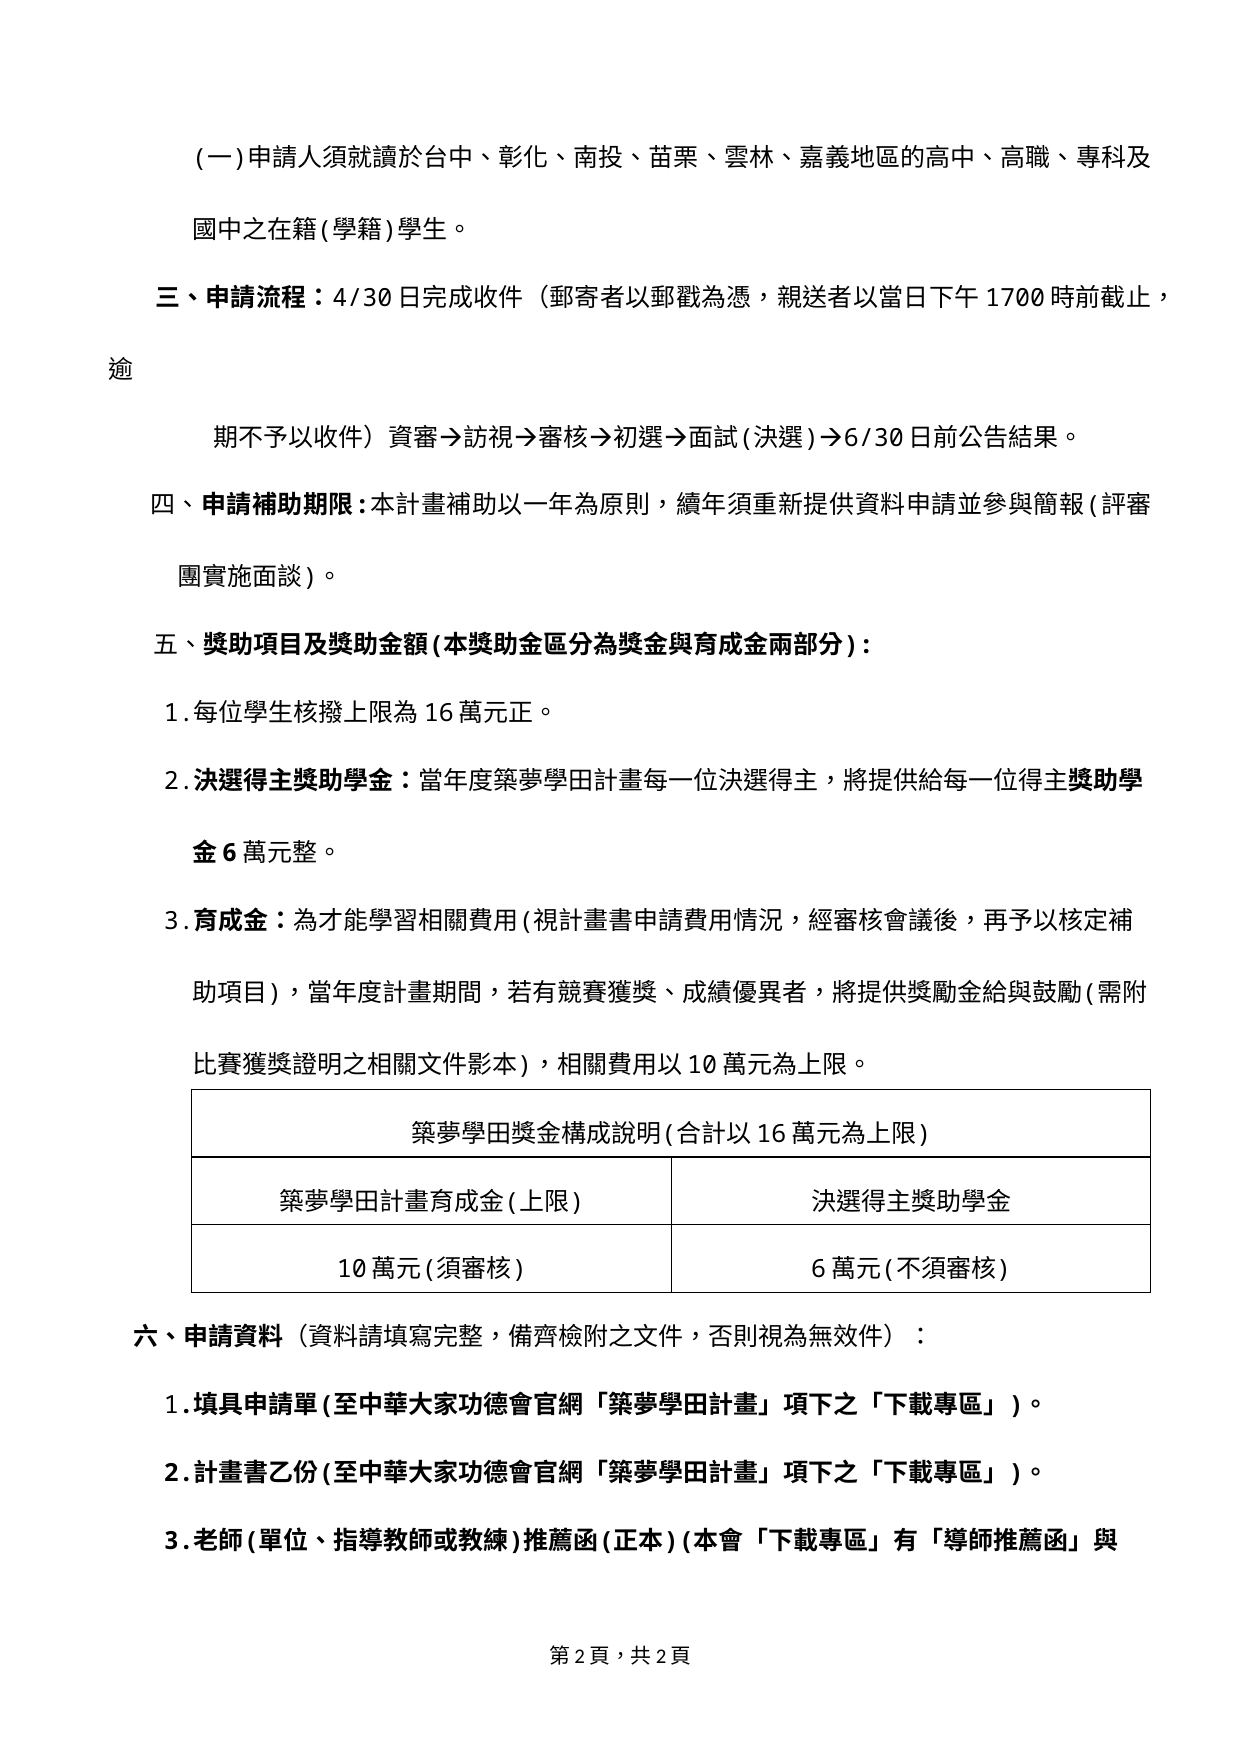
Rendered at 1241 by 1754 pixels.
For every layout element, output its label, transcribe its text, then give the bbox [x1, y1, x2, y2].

text 3.育成金：為才能學習相關費用(視計畫書申請費用情況，經審核會議後，再予以核定補助項目)，當年度計畫期間，若有競賽獲獎、成績優異者，將提供獎勵金給與鼓勵(需附比賽獲獎證明之相關文件影本)，相關費用以10萬元為上限。 [164, 877, 1152, 1083]
text 三、申請流程：4/30日完成收件（郵寄者以郵戳為憑，親送者以當日下午1700時前截止，逾 [109, 254, 1152, 388]
table_cell 10萬元(須審核) [192, 1225, 671, 1292]
text 1.填具申請單(至中華大家功德會官網「築夢學田計畫」項下之「下載專區」)。 [164, 1361, 1152, 1423]
table_cell 6萬元(不須審核) [672, 1225, 1150, 1292]
text 四、申請補助期限:本計畫補助以一年為原則，續年須重新提供資料申請並參與簡報(評審團實施面談)。 [134, 461, 1152, 596]
text 1.每位學生核撥上限為16萬元正。 [164, 669, 1152, 732]
text 期不予以收件）資審訪視審核初選面試(決選)6/30日前公告結果。 [109, 393, 1152, 456]
table_cell 築夢學田計畫育成金(上限) [192, 1158, 671, 1224]
table_header 築夢學田獎金構成說明(合計以16萬元為上限) [192, 1090, 1150, 1156]
text 2.計畫書乙份(至中華大家功德會官網「築夢學田計畫」項下之「下載專區」)。 [164, 1429, 1152, 1491]
text (一)申請人須就讀於台中、彰化、南投、苗栗、雲林、嘉義地區的高中、高職、專科及國中之在籍(學籍)學生。 [192, 114, 1152, 248]
text 五、獎助項目及獎助金額(本獎助金區分為獎金與育成金兩部分): [89, 601, 1152, 664]
table_cell 決選得主獎助學金 [672, 1158, 1150, 1224]
text 2.決選得主獎助學金：當年度築夢學田計畫每一位決選得主，將提供給每一位得主獎助學金6萬元整。 [164, 737, 1152, 871]
text 3.老師(單位、指導教師或教練)推薦函(正本)(本會「下載專區」有「導師推薦函」與 [164, 1497, 1152, 1559]
text 六、申請資料（資料請填寫完整，備齊檢附之文件，否則視為無效件）： [89, 1293, 1152, 1356]
